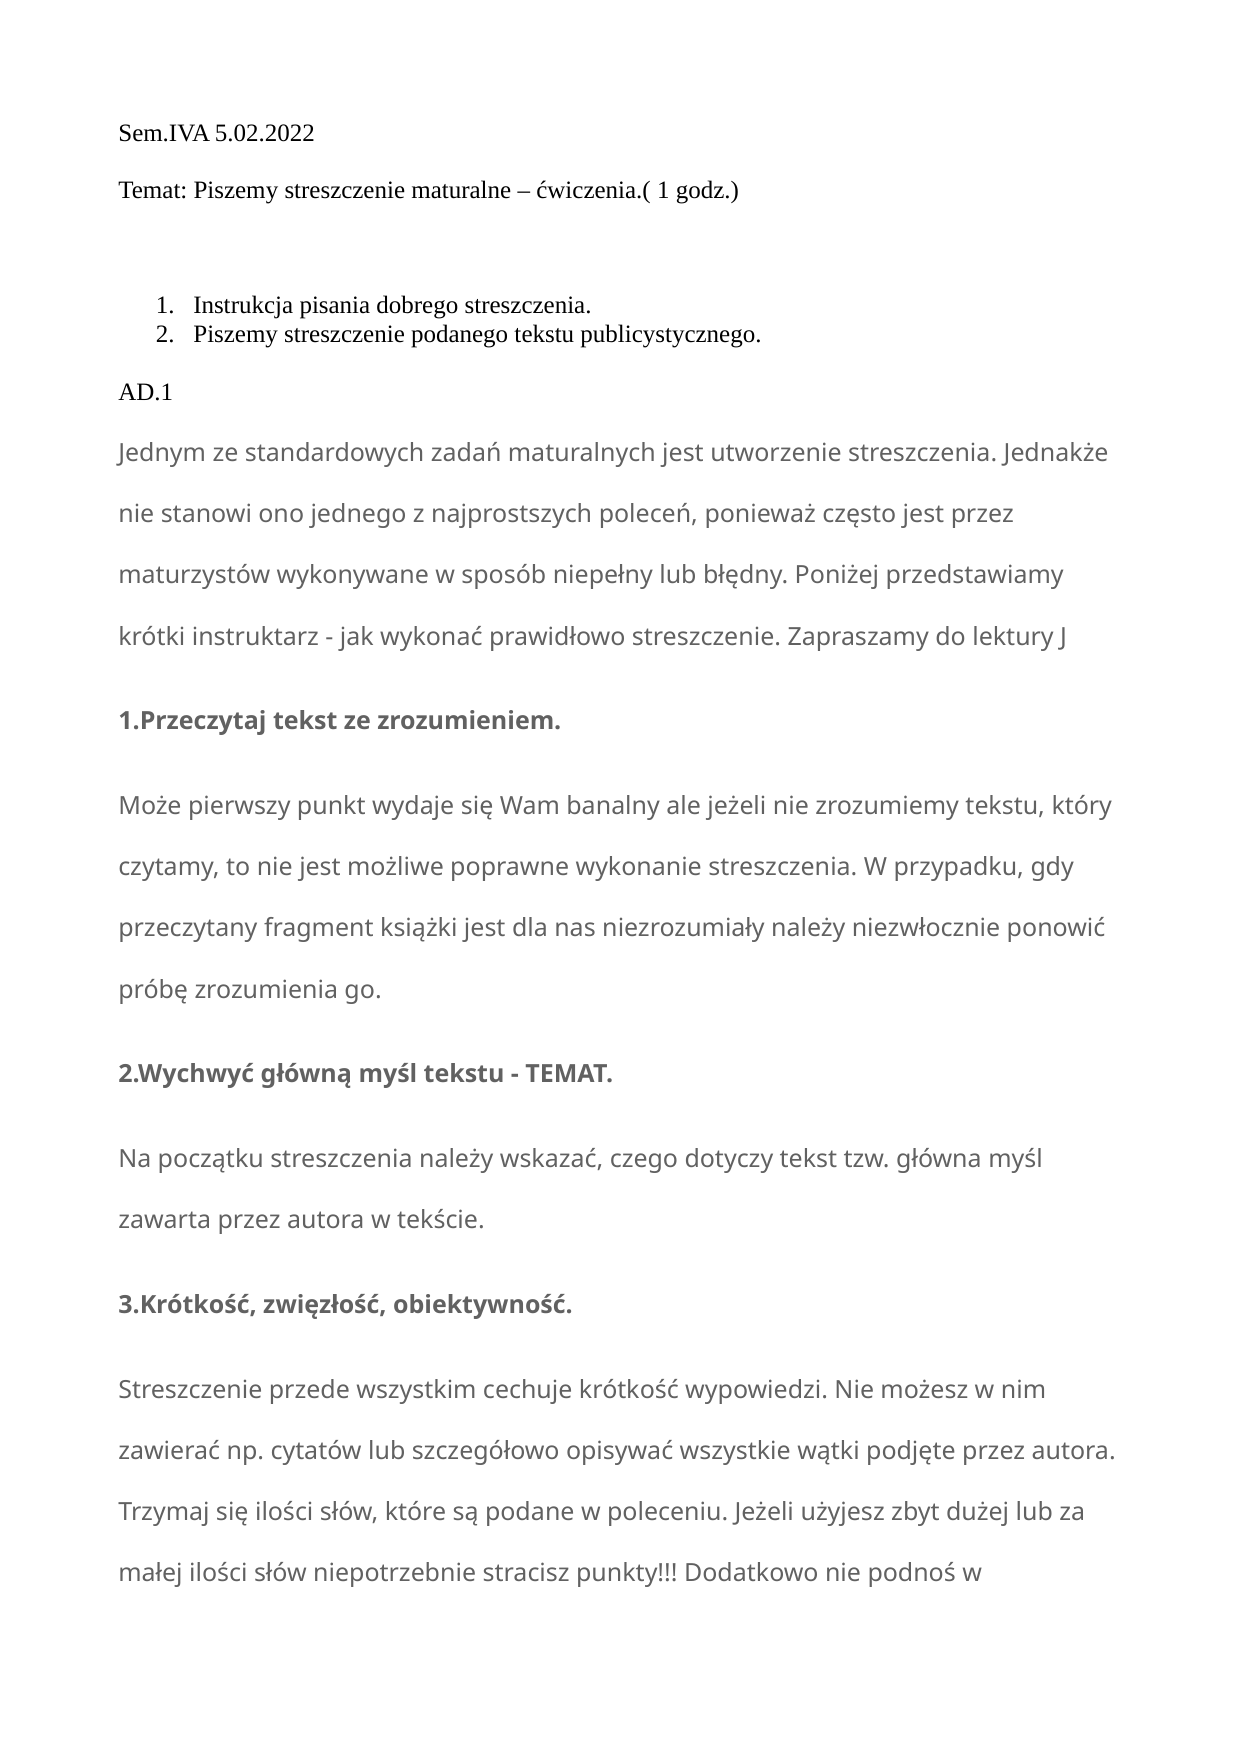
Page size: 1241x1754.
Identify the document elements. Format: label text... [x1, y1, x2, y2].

text Temat: Piszemy streszczenie maturalne – ćwiczenia.( 1 godz.) [118, 176, 1122, 204]
text 1.Przeczytaj tekst ze zrozumieniem. [118, 703, 1122, 737]
text 3.Krótkość, zwięzłość, obiektywność. [118, 1287, 1122, 1321]
text Streszczenie przede wszystkim cechuje krótkość wypowiedzi. Nie możesz w nim zawierać np. cytatów lub szczegółowo opisywać wszystkie wątki podjęte przez autora. Trzymaj się ilości słów, które są podane w poleceniu. Jeżeli użyjesz zbyt dużej lub za małej ilości słów niepotrzebnie stracisz punkty!!! Dodatkowo nie podnoś w [118, 1371, 1122, 1589]
text AD.1 [118, 377, 1122, 406]
text Na początku streszczenia należy wskazać, czego dotyczy tekst tzw. główna myśl zawarta przez autora w tekście. [118, 1141, 1122, 1236]
text Jednym ze standardowych zadań maturalnych jest utworzenie streszczenia. Jednakże nie stanowi ono jednego z najprostszych poleceń, ponieważ często jest przez maturzystów wykonywane w sposób niepełny lub błędny. Poniżej przedstawiamy krótki instruktarz - jak wykonać prawidłowo streszczenie. Zapraszamy do lektury J [118, 434, 1122, 652]
text 2.Wychwyć główną myśl tekstu - TEMAT. [118, 1056, 1122, 1090]
text Może pierwszy punkt wydaje się Wam banalny ale jeżeli nie zrozumiemy tekstu, który czytamy, to nie jest możliwe poprawne wykonanie streszczenia. W przypadku, gdy przeczytany fragment książki jest dla nas niezrozumiały należy niezwłocznie ponowić próbę zrozumienia go. [118, 787, 1122, 1005]
list Piszemy streszczenie podanego tekstu publicystycznego. [156, 319, 1122, 348]
text Sem.IVA 5.02.2022 [118, 118, 1122, 147]
list Instrukcja pisania dobrego streszczenia. [156, 291, 1122, 319]
